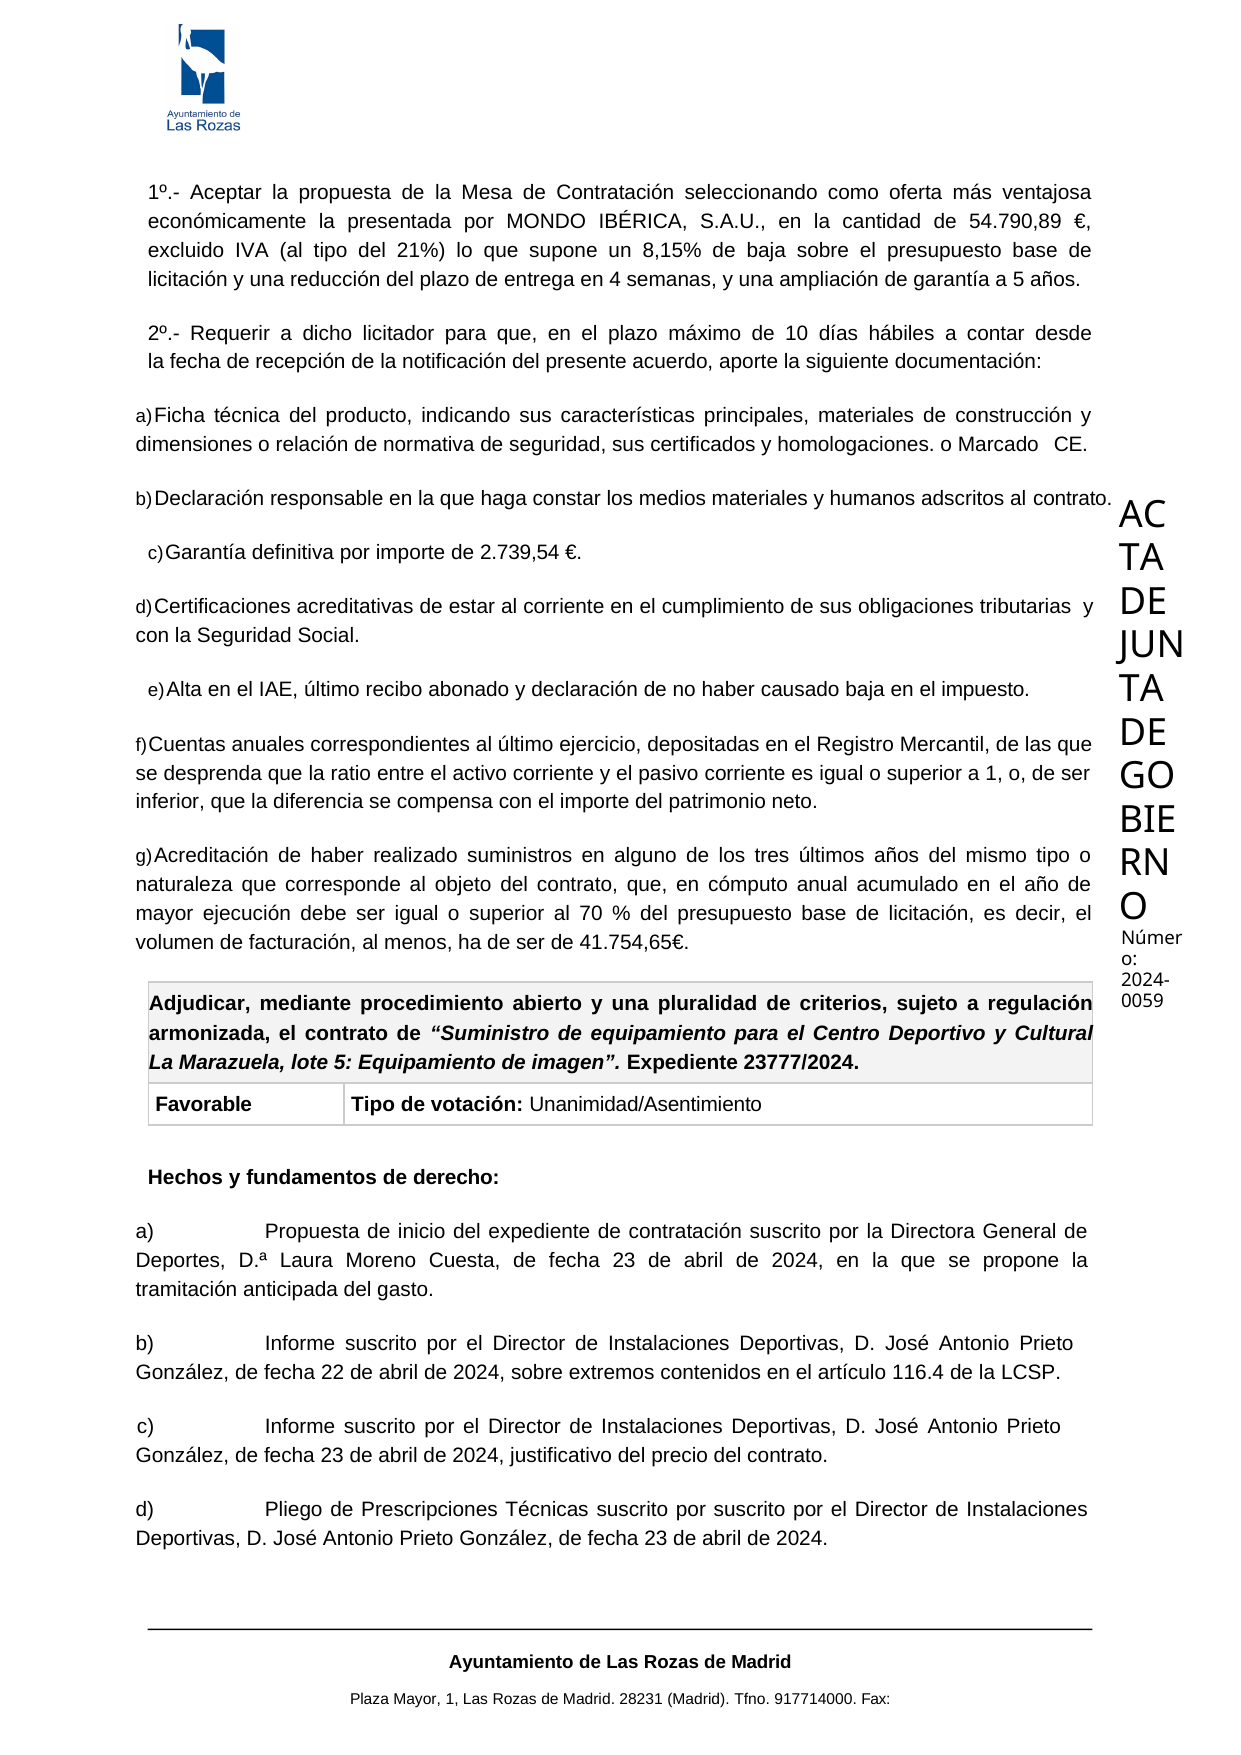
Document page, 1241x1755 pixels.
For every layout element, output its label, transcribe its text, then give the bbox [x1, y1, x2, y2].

list Número: 2024-0059 Fecha: 14/10/2024 [1121, 928, 1185, 1013]
list Ficha técnica del producto, indicando sus características principales, materiales de construcción y dimensiones o relación de normativa de seguridad, sus certificados y homologaciones. o Marcado CE. [135, 403, 1093, 456]
list Alta en el IAE, último recibo abonado y declaración de no haber causado baja en el impuesto. [148, 677, 1117, 701]
list Informe suscrito por el Director de Instalaciones Deportivas, D. José Antonio Prieto González, de fecha 22 de abril de 2024, sobre extremos contenidos en el artículo 116.4 de la LCSP. [135, 1331, 1075, 1384]
list Pliego de Prescripciones Técnicas suscrito por suscrito por el Director de Instalaciones Deportivas, D. José Antonio Prieto González, de fecha 23 de abril de 2024. [135, 1497, 1089, 1550]
list Cuentas anuales correspondientes al último ejercicio, depositadas en el Registro Mercantil, de las que se desprenda que la ratio entre el activo corriente y el pasivo corriente es igual o superior a 1, o, de ser inferior, que la diferencia se compensa con el importe del patrimonio neto. [135, 731, 1093, 813]
list Acreditación de haber realizado suministros en alguno de los tres últimos años del mismo tipo o naturaleza que corresponde al objeto del contrato, que, en cómputo anual acumulado en el año de mayor ejecución debe ser igual o superior al 70 % del presupuesto base de licitación, es decir, el volumen de facturación, al menos, ha de ser de 41.754,65€. [135, 843, 1093, 954]
subtitle Hechos y fundamentos de derecho: [148, 1165, 1222, 1189]
table_cell Tipo de votación: Unanimidad/Asentimiento [345, 1084, 1092, 1124]
text 2º.- Requerir a dicho licitador para que, en el plazo máximo de 10 días hábiles a contar desde la fecha de recepción de la notificación del presente acuerdo, aporte la siguiente documentación: [148, 320, 1093, 373]
list Declaración responsable en la que haga constar los medios materiales y humanos adscritos al contrato. [135, 486, 1222, 510]
table_cell Favorable [149, 1084, 343, 1124]
list Garantía definitiva por importe de 2.739,54 €. [148, 540, 1117, 564]
text 1º.- Aceptar la propuesta de la Mesa de Contratación seleccionando como oferta más ventajosa económicamente la presentada por MONDO IBÉRICA, S.A.U., en la cantidad de 54.790,89 €, excluido IVA (al tipo del 21%) lo que supone un 8,15% de baja sobre el presupuesto base de licitación y una reducción del plazo de entrega en 4 semanas, y una ampliación de garantía a 5 años. [148, 179, 1093, 290]
list Informe suscrito por el Director de Instalaciones Deportivas, D. José Antonio Prieto González, de fecha 23 de abril de 2024, justificativo del precio del contrato. [135, 1414, 1063, 1467]
list Certificaciones acreditativas de estar al corriente en el cumplimiento de sus obligaciones tributarias y con la Seguridad Social. [135, 594, 1093, 647]
list Propuesta de inicio del expediente de contratación suscrito por la Directora General de Deportes, D.ª Laura Moreno Cuesta, de fecha 23 de abril de 2024, en la que se propone la tramitación anticipada del gasto. [135, 1219, 1089, 1301]
list ACTA DE JUNTA DE GOBIERNO [1119, 492, 1185, 928]
table_header Adjudicar, mediante procedimiento abierto y una pluralidad de criterios, sujeto a regulación armonizada, el contrato de “Suministro de equipamiento para el Centro Deportivo y Cultural La Marazuela, lote 5: Equipamiento de imagen”. Expediente 23777/2024. [149, 983, 1092, 1082]
